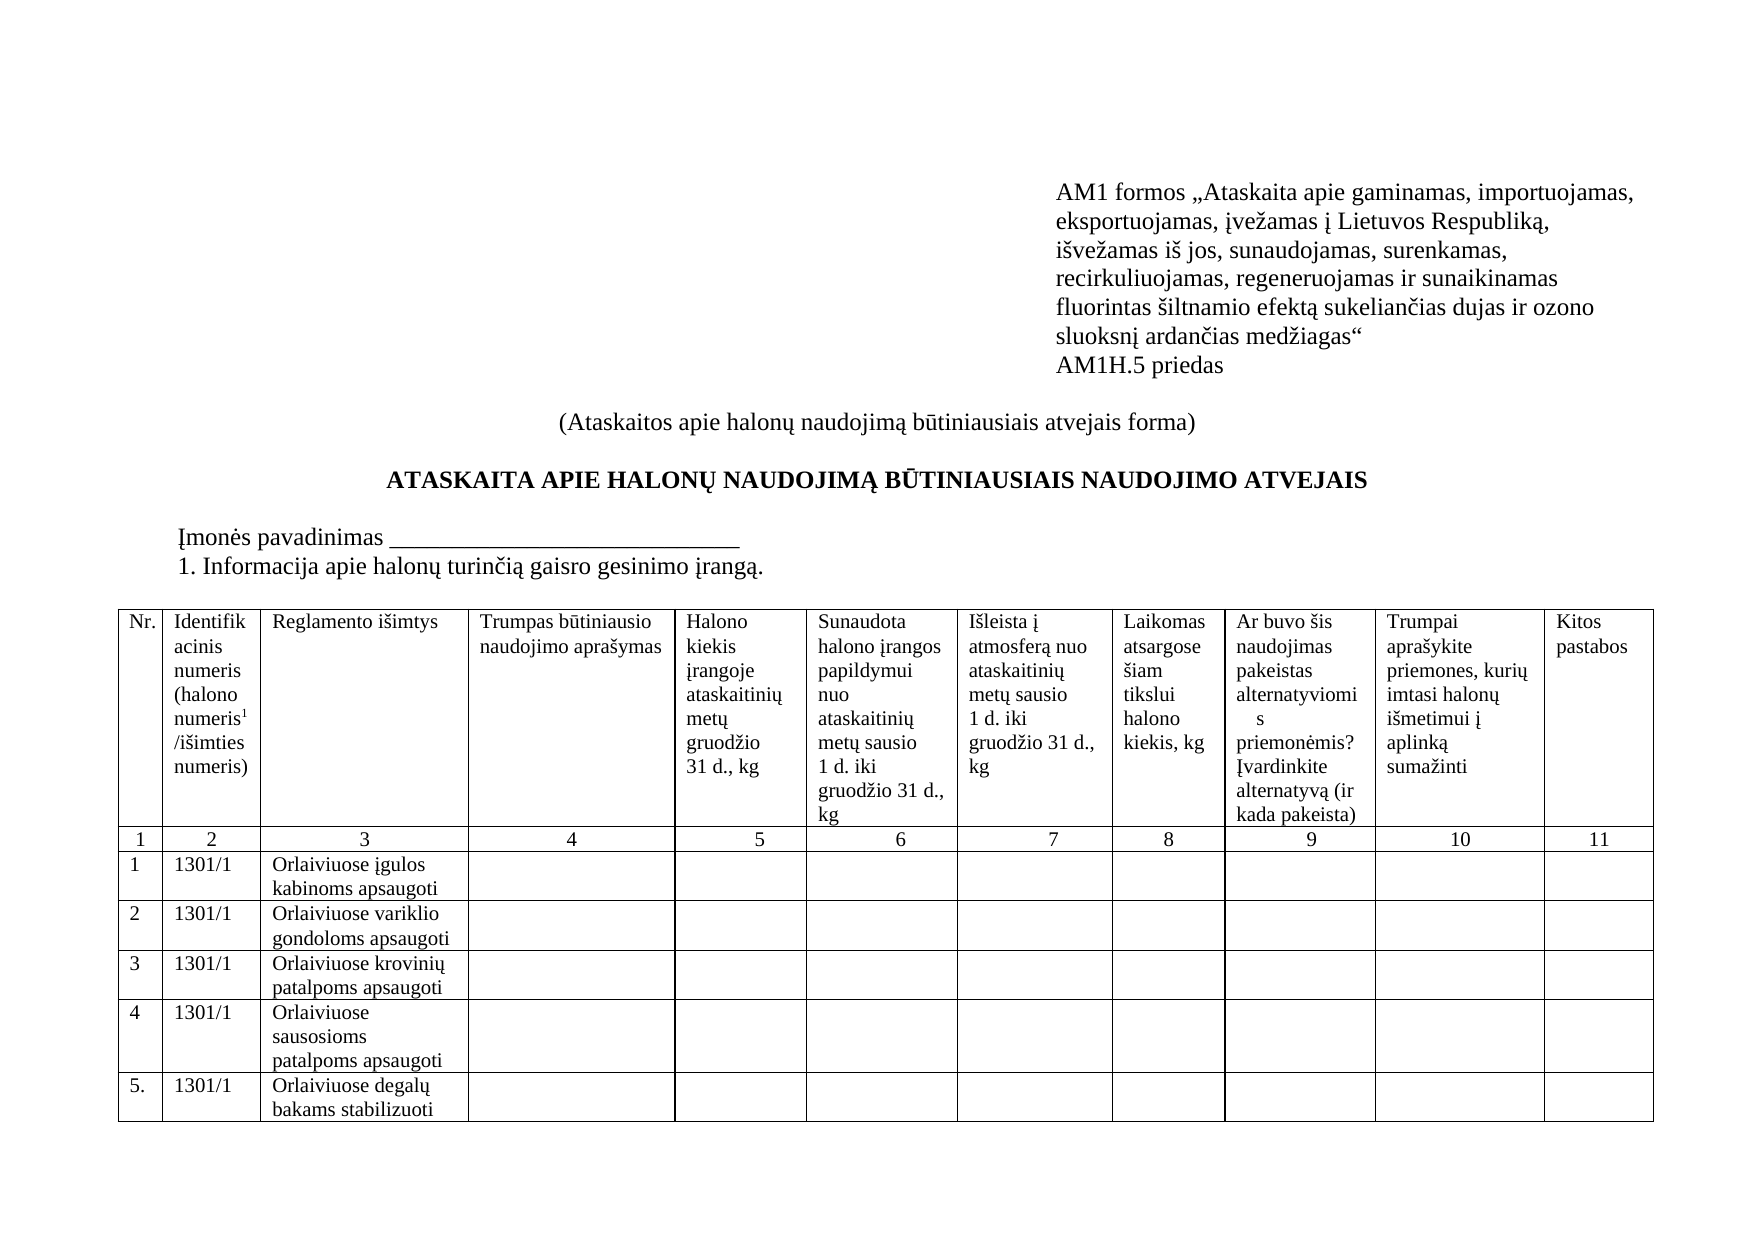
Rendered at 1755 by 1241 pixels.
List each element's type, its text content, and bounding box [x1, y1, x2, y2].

text AM1 formos „Ataskaita apie gaminamas, importuojamas, eksportuojamas, įvežamas į Lietuvos Respubliką, išvežamas iš jos, sunaudojamas, surenkamas, recirkuliuojamas, regeneruojamas ir sunaikinamas fluorintas šiltnamio efektą sukeliančias dujas ir ozono sluoksnį ardančias medžiagas“ [1056, 177, 1636, 350]
table_cell 1301/1 [163, 852, 260, 900]
table_cell Orlaiviuose sausosioms patalpoms apsaugoti [261, 1000, 468, 1072]
table_cell [469, 901, 674, 949]
table_cell 1301/1 [163, 1073, 260, 1121]
table_cell [1376, 852, 1544, 900]
table_cell [1226, 852, 1375, 900]
table_cell [958, 852, 1112, 900]
table_cell 1301/1 [163, 901, 260, 949]
table_cell [807, 852, 957, 900]
table_cell [469, 951, 674, 999]
table_cell [1113, 1073, 1224, 1121]
table_cell 3 [261, 827, 468, 851]
table_cell [807, 951, 957, 999]
table_cell [1545, 1073, 1653, 1121]
table_cell 1301/1 [163, 951, 260, 999]
table_header Nr. [119, 610, 162, 826]
table_cell 5. [119, 1073, 162, 1121]
table_cell [676, 951, 806, 999]
table_header Ar buvo šis naudojimas pakeistas alternatyviomis priemonėmis? Įvardinkite alternatyvą (ir kada pakeista) [1226, 610, 1375, 826]
table_cell [469, 852, 674, 900]
table_cell 4 [469, 827, 674, 851]
table_cell Orlaiviuose degalų bakams stabilizuoti [261, 1073, 468, 1121]
table_cell [807, 901, 957, 949]
table_header Išleista į atmosferą nuo ataskaitinių metų sausio 1 d. iki gruodžio 31 d., kg [958, 610, 1112, 826]
table_cell [958, 901, 1112, 949]
table_cell 2 [163, 827, 260, 851]
table_cell [958, 951, 1112, 999]
table_cell 9 [1226, 827, 1375, 851]
table_cell [676, 1073, 806, 1121]
table_cell [1376, 1000, 1544, 1072]
table_cell [807, 1000, 957, 1072]
table_cell [1226, 1073, 1375, 1121]
table_cell [1226, 951, 1375, 999]
table_cell [1545, 1000, 1653, 1072]
table_header Reglamento išimtys [261, 610, 468, 826]
table_cell [807, 1073, 957, 1121]
table_cell [1113, 901, 1224, 949]
text 1. Informacija apie halonų turinčią gaisro gesinimo įrangą. [118, 551, 1636, 580]
table_cell 7 [958, 827, 1112, 851]
table_header Identifikacinis numeris (halono numeris1/išimties numeris) [163, 610, 260, 826]
table_cell 4 [119, 1000, 162, 1072]
table_cell 6 [807, 827, 957, 851]
table_cell [1113, 1000, 1224, 1072]
table_cell [958, 1000, 1112, 1072]
table_cell Orlaiviuose krovinių patalpoms apsaugoti [261, 951, 468, 999]
table_cell [1113, 951, 1224, 999]
table_cell Orlaiviuose įgulos kabinoms apsaugoti [261, 852, 468, 900]
table_cell [1226, 901, 1375, 949]
table_header Halono kiekis įrangoje ataskaitinių metų gruodžio 31 d., kg [676, 610, 806, 826]
text (Ataskaitos apie halonų naudojimą būtiniausiais atvejais forma) [118, 407, 1636, 436]
table_cell [1545, 852, 1653, 900]
table_header Kitos pastabos [1545, 610, 1653, 826]
table_cell [676, 1000, 806, 1072]
table_cell [1376, 901, 1544, 949]
table_header Trumpai aprašykite priemones, kurių imtasi halonų išmetimui į aplinką sumažinti [1376, 610, 1544, 826]
table_header Trumpas būtiniausio naudojimo aprašymas [469, 610, 674, 826]
table_header Sunaudota halono įrangos papildymui nuo ataskaitinių metų sausio 1 d. iki gruodžio 31 d., kg [807, 610, 957, 826]
table_header Laikomas atsargose šiam tikslui halono kiekis, kg [1113, 610, 1224, 826]
table_cell 3 [119, 951, 162, 999]
text AM1H.5 priedas [1056, 350, 1636, 378]
table_cell [1376, 951, 1544, 999]
table_cell [1226, 1000, 1375, 1072]
table_cell [676, 901, 806, 949]
table_cell [676, 852, 806, 900]
text Įmonės pavadinimas ____________________________ [118, 522, 1636, 551]
table_cell 1 [119, 852, 162, 900]
table_cell 10 [1376, 827, 1544, 851]
table_cell [1376, 1073, 1544, 1121]
table_cell [1545, 901, 1653, 949]
table_cell 2 [119, 901, 162, 949]
table_cell 5 [676, 827, 806, 851]
table_cell [469, 1000, 674, 1072]
table_cell [1545, 951, 1653, 999]
table_cell [958, 1073, 1112, 1121]
table_cell [469, 1073, 674, 1121]
table_cell 8 [1113, 827, 1224, 851]
table_cell [1113, 852, 1224, 900]
text ATASKAITA APIE HALONŲ NAUDOJIMĄ BŪTINIAUSIAIS NAUDOJIMO ATVEJAIS [118, 465, 1636, 493]
table_cell Orlaiviuose variklio gondoloms apsaugoti [261, 901, 468, 949]
table_cell 11 [1545, 827, 1653, 851]
table_cell 1301/1 [163, 1000, 260, 1072]
table_cell 1 [119, 827, 162, 851]
